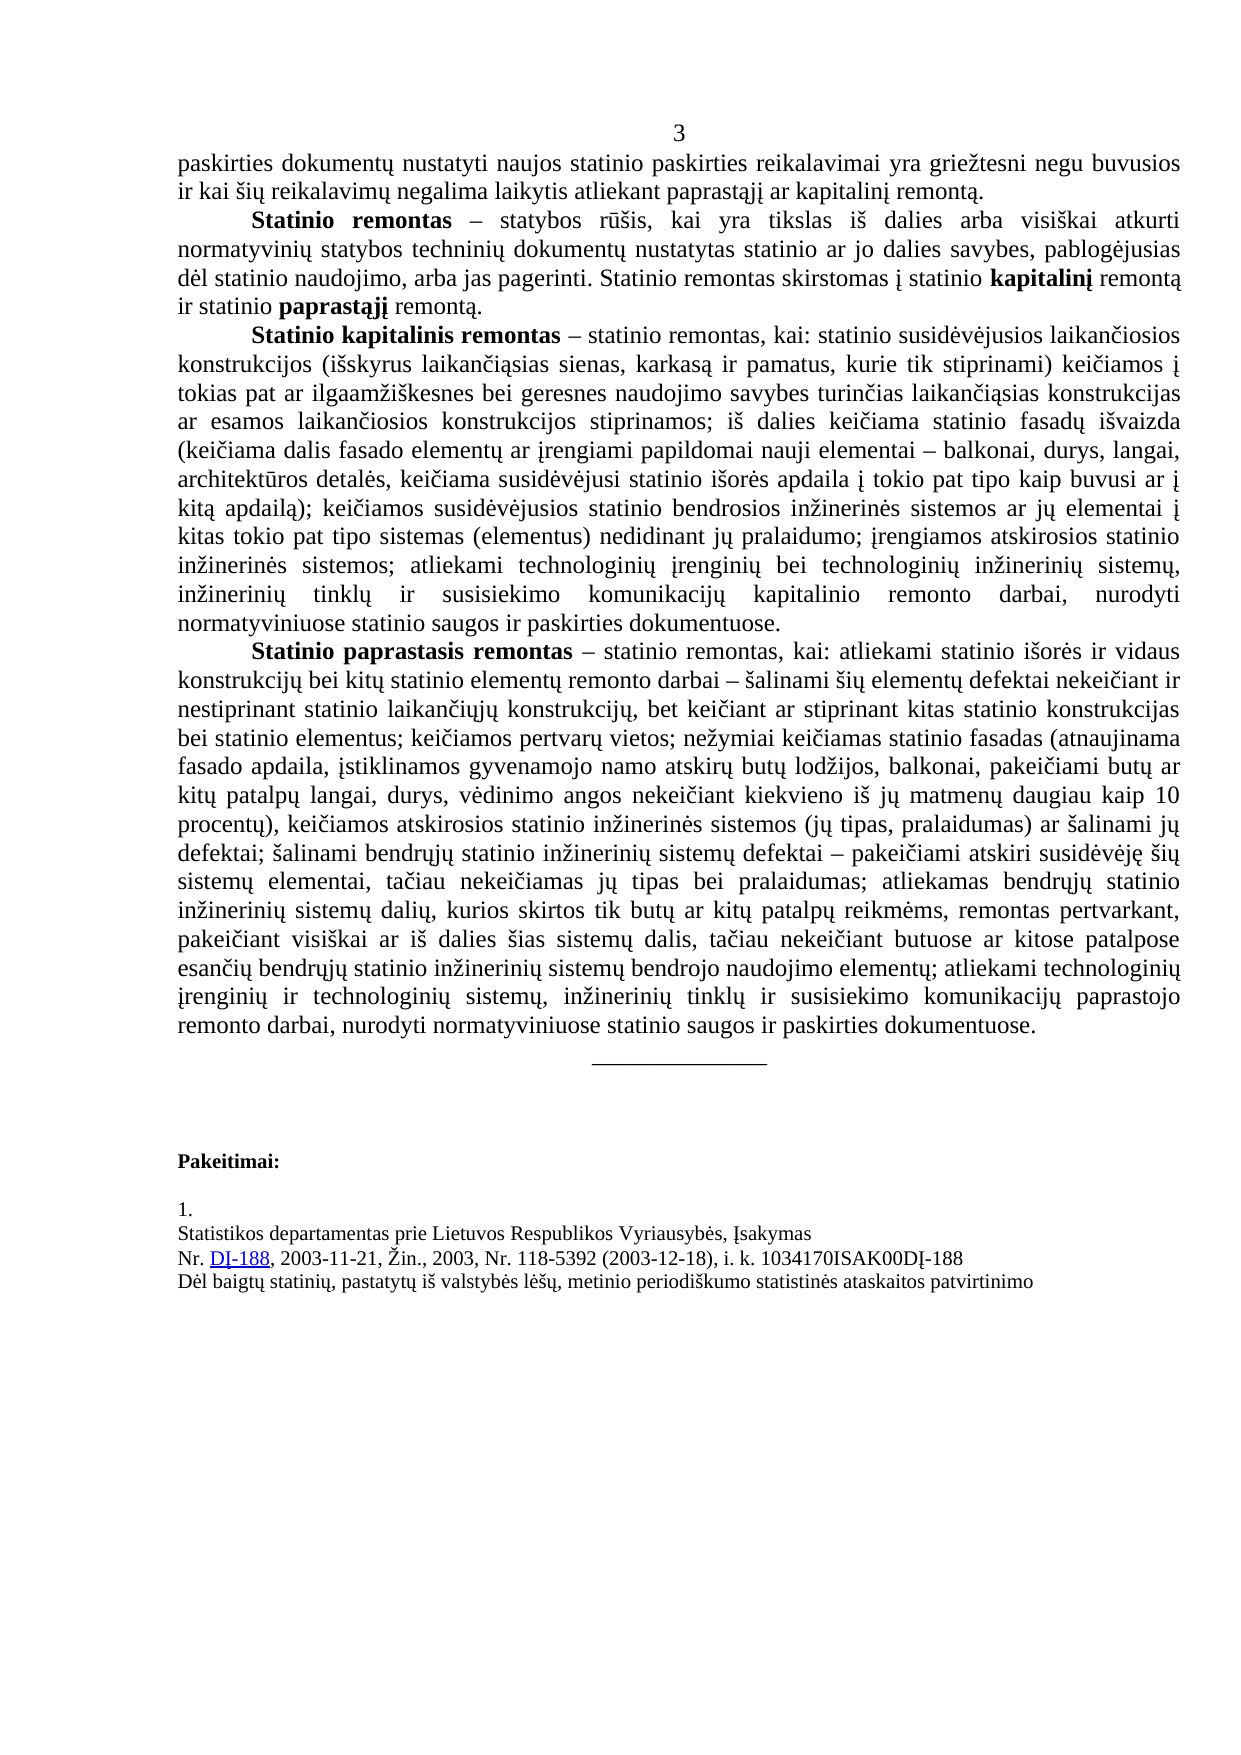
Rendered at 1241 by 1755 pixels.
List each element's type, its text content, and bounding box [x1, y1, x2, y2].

text Statinio remontas – statybos rūšis, kai yra tikslas iš dalies arba visiškai atkurti normatyvinių statybos techninių dokumentų nustatytas statinio ar jo dalies savybes, pablogėjusias dėl statinio naudojimo, arba jas pagerinti. Statinio remontas skirstomas į statinio kapitalinį remontą ir statinio paprastąjį remontą. [177, 205, 1181, 320]
text ______________ [177, 1039, 1181, 1068]
text Statinio kapitalinis remontas – statinio remontas, kai: statinio susidėvėjusios laikančiosios konstrukcijos (išskyrus laikančiąsias sienas, karkasą ir pamatus, kurie tik stiprinami) keičiamos į tokias pat ar ilgaamžiškesnes bei geresnes naudojimo savybes turinčias laikančiąsias konstrukcijas ar esamos laikančiosios konstrukcijos stiprinamos; iš dalies keičiama statinio fasadų išvaizda (keičiama dalis fasado elementų ar įrengiami papildomai nauji elementai – balkonai, durys, langai, architektūros detalės, keičiama susidėvėjusi statinio išorės apdaila į tokio pat tipo kaip buvusi ar į kitą apdailą); keičiamos susidėvėjusios statinio bendrosios inžinerinės sistemos ar jų elementai į kitas tokio pat tipo sistemas (elementus) nedidinant jų pralaidumo; įrengiamos atskirosios statinio inžinerinės sistemos; atliekami technologinių įrenginių bei technologinių inžinerinių sistemų, inžinerinių tinklų ir susisiekimo komunikacijų kapitalinio remonto darbai, nurodyti normatyviniuose statinio saugos ir paskirties dokumentuose. [177, 320, 1181, 636]
text 1. [177, 1197, 1181, 1221]
text Dėl baigtų statinių, pastatytų iš valstybės lėšų, metinio periodiškumo statistinės ataskaitos patvirtinimo [177, 1269, 1181, 1293]
text paskirties dokumentų nustatyti naujos statinio paskirties reikalavimai yra griežtesni negu buvusios ir kai šių reikalavimų negalima laikytis atliekant paprastąjį ar kapitalinį remontą. [177, 148, 1181, 205]
text Pakeitimai: [177, 1149, 1181, 1173]
text Statistikos departamentas prie Lietuvos Respublikos Vyriausybės, Įsakymas [177, 1221, 1181, 1245]
text Statinio paprastasis remontas – statinio remontas, kai: atliekami statinio išorės ir vidaus konstrukcijų bei kitų statinio elementų remonto darbai – šalinami šių elementų defektai nekeičiant ir nestiprinant statinio laikančiųjų konstrukcijų, bet keičiant ar stiprinant kitas statinio konstrukcijas bei statinio elementus; keičiamos pertvarų vietos; nežymiai keičiamas statinio fasadas (atnaujinama fasado apdaila, įstiklinamos gyvenamojo namo atskirų butų lodžijos, balkonai, pakeičiami butų ar kitų patalpų langai, durys, vėdinimo angos nekeičiant kiekvieno iš jų matmenų daugiau kaip 10 procentų), keičiamos atskirosios statinio inžinerinės sistemos (jų tipas, pralaidumas) ar šalinami jų defektai; šalinami bendrųjų statinio inžinerinių sistemų defektai – pakeičiami atskiri susidėvėję šių sistemų elementai, tačiau nekeičiamas jų tipas bei pralaidumas; atliekamas bendrųjų statinio inžinerinių sistemų dalių, kurios skirtos tik butų ar kitų patalpų reikmėms, remontas pertvarkant, pakeičiant visiškai ar iš dalies šias sistemų dalis, tačiau nekeičiant butuose ar kitose patalpose esančių bendrųjų statinio inžinerinių sistemų bendrojo naudojimo elementų; atliekami technologinių įrenginių ir technologinių sistemų, inžinerinių tinklų ir susisiekimo komunikacijų paprastojo remonto darbai, nurodyti normatyviniuose statinio saugos ir paskirties dokumentuose. [177, 636, 1181, 1039]
text Nr. DĮ-188, 2003-11-21, Žin., 2003, Nr. 118-5392 (2003-12-18), i. k. 1034170ISAK00DĮ-188 [177, 1245, 1181, 1269]
